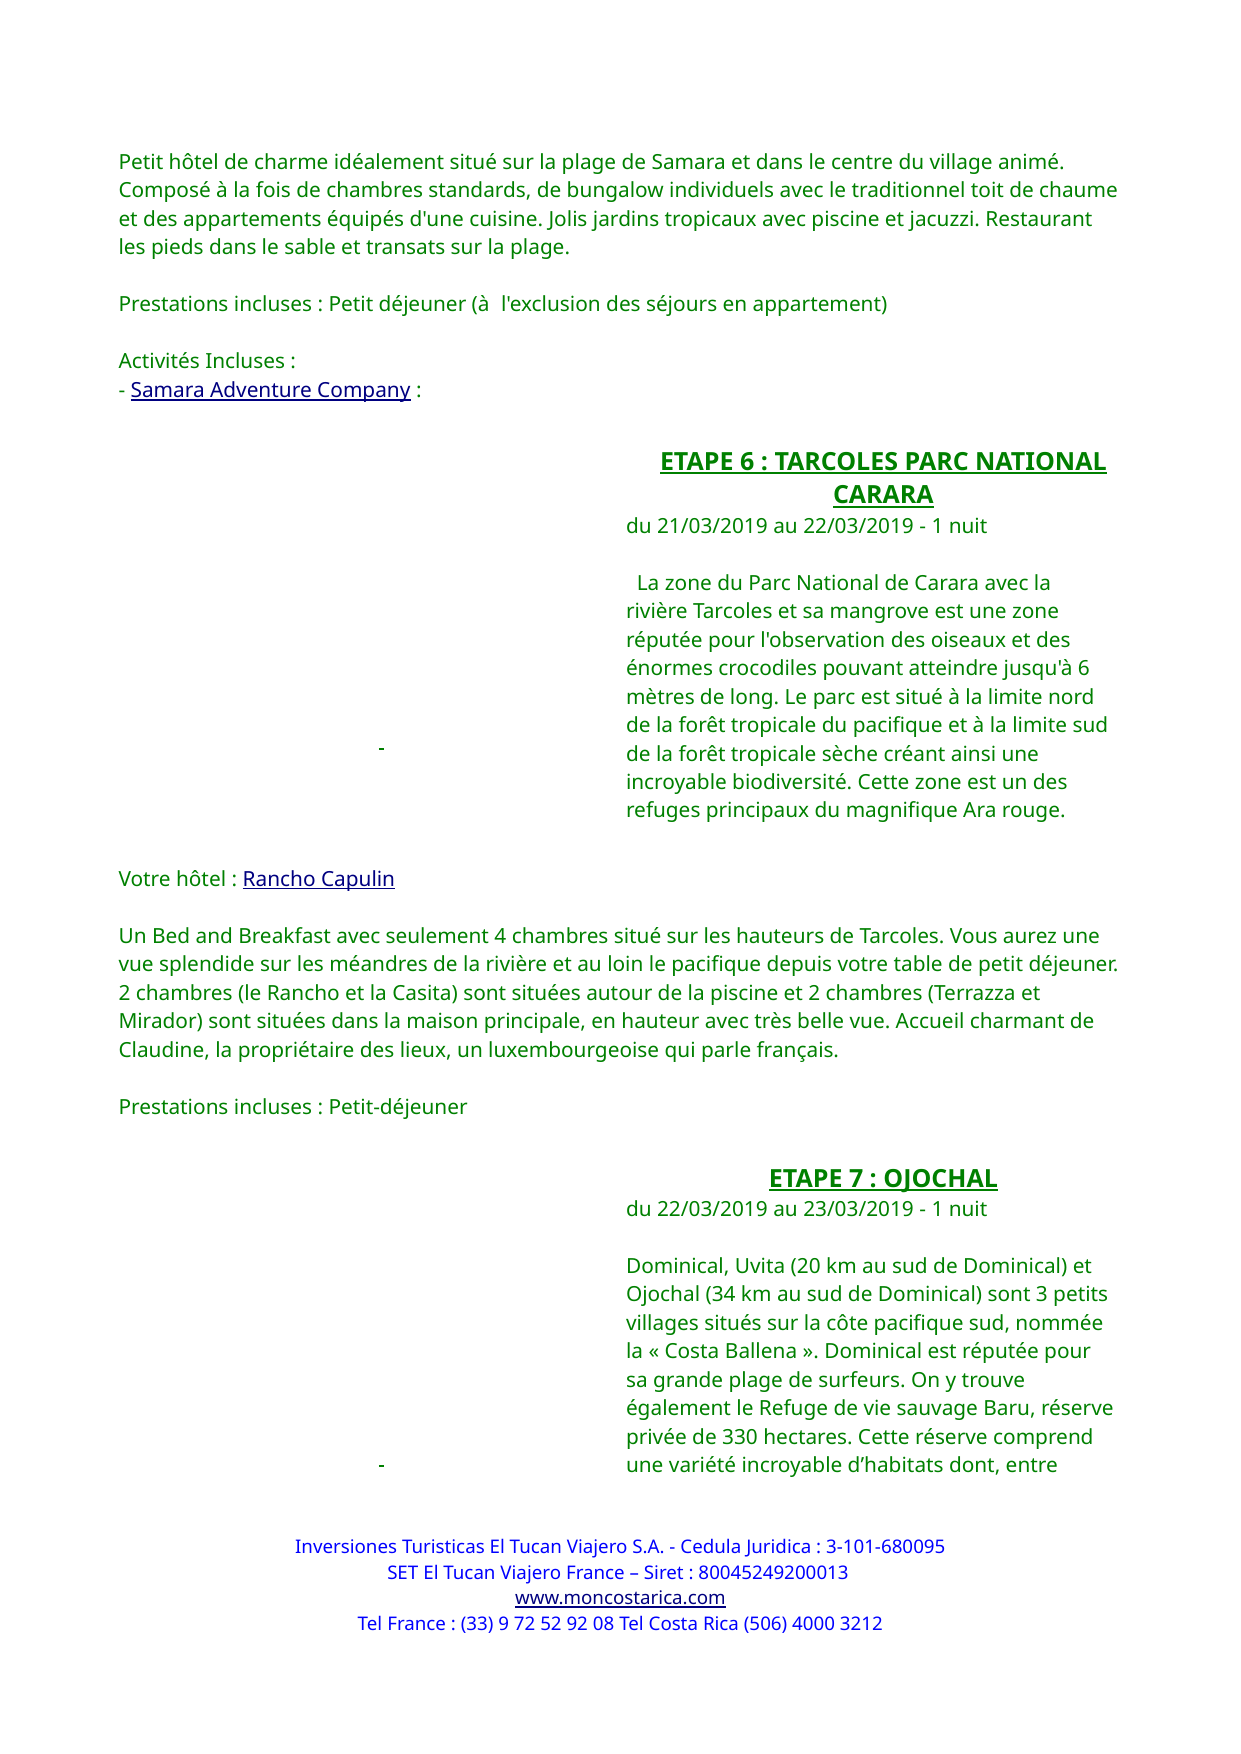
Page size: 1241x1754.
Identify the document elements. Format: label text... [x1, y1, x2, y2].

table_header [118, 1155, 620, 1484]
text Petit hôtel de charme idéalement situé sur la plage de Samara et dans le centre du village animé. Composé à la fois de chambres standards, de bungalow individuels avec le traditionnel toit de chaume et des appartements équipés d'une cuisine. Jolis jardins tropicaux avec piscine et jacuzzi. Restaurant les pieds dans le sable et transats sur la plage. [118, 147, 1122, 261]
table_header [118, 438, 620, 830]
table_header ETAPE 7 : OJOCHAL du 22/03/2019 au 23/03/2019 - 1 nuit Dominical, Uvita (20 km au sud de Dominical) et Ojochal (34 km au sud de Dominical) sont 3 petits villages situés sur la côte pacifique sud, nommée la « Costa Ballena ». Dominical est réputée pour sa grande plage de surfeurs. On y trouve également le Refuge de vie sauvage Baru, réserve privée de 330 hectares. Cette réserve comprend une variété incroyable d’habitats dont, entre [620, 1155, 1122, 1484]
text - Samara Adventure Company : [118, 375, 1122, 403]
text Prestations incluses : Petit-déjeuner [118, 1092, 1122, 1120]
text Un Bed and Breakfast avec seulement 4 chambres situé sur les hauteurs de Tarcoles. Vous aurez une vue splendide sur les méandres de la rivière et au loin le pacifique depuis votre table de petit déjeuner. 2 chambres (le Rancho et la Casita) sont situées autour de la piscine et 2 chambres (Terrazza et Mirador) sont situées dans la maison principale, en hauteur avec très belle vue. Accueil charmant de Claudine, la propriétaire des lieux, un luxembourgeoise qui parle français. [118, 921, 1122, 1063]
text Activités Incluses : [118, 346, 1122, 375]
text Votre hôtel : Rancho Capulin [118, 864, 1122, 892]
table_header ETAPE 6 : TARCOLES PARC NATIONAL CARARA du 21/03/2019 au 22/03/2019 - 1 nuit La zone du Parc National de Carara avec la rivière Tarcoles et sa mangrove est une zone réputée pour l'observation des oiseaux et des énormes crocodiles pouvant atteindre jusqu'à 6 mètres de long. Le parc est situé à la limite nord de la forêt tropicale du pacifique et à la limite sud de la forêt tropicale sèche créant ainsi une incroyable biodiversité. Cette zone est un des refuges principaux du magnifique Ara rouge. [620, 438, 1122, 830]
text Prestations incluses : Petit déjeuner (à l'exclusion des séjours en appartement) [118, 289, 1122, 318]
